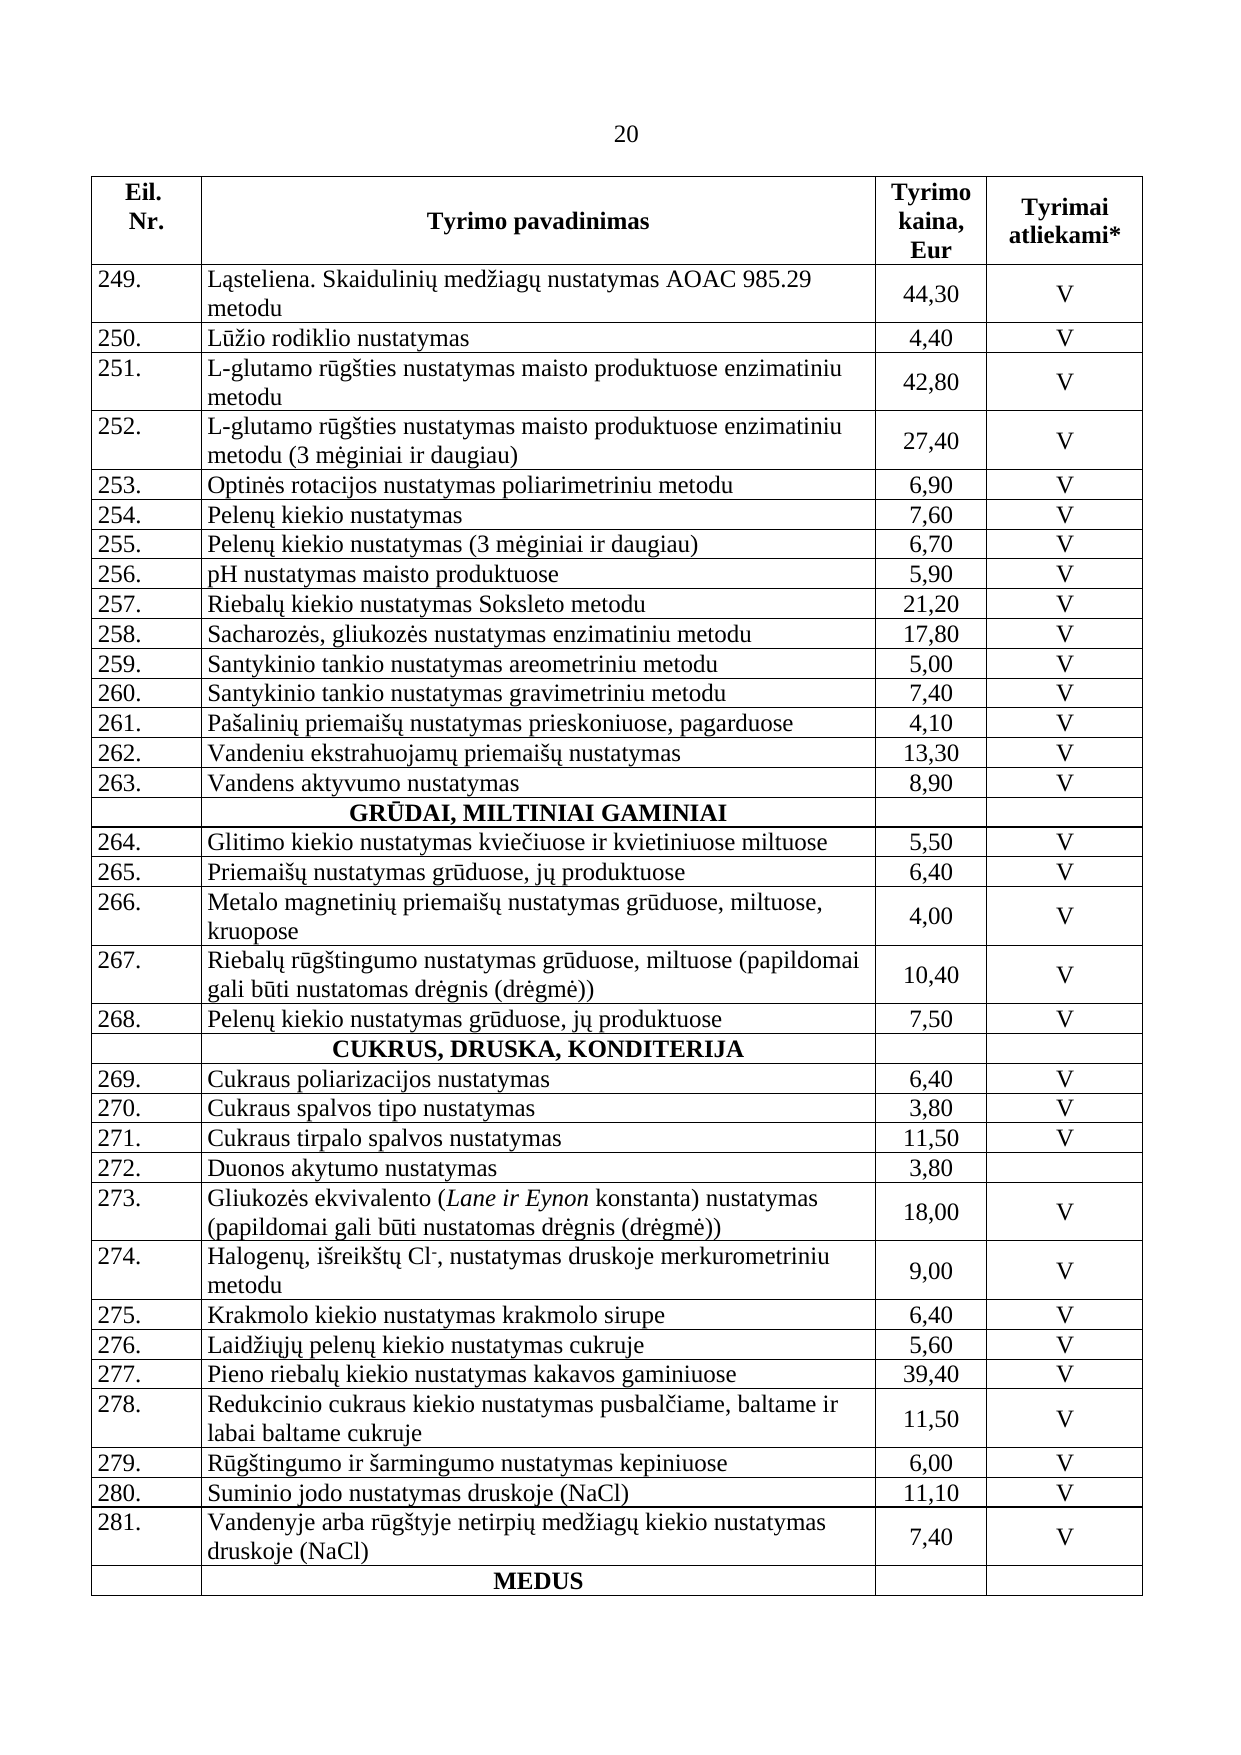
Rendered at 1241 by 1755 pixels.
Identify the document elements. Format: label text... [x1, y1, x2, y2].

table_cell 5,60 [876, 1330, 986, 1358]
table_cell 10,40 [876, 946, 986, 1003]
table_cell Cukraus tirpalo spalvos nustatymas [202, 1123, 875, 1152]
table_cell [987, 798, 1142, 826]
table_cell V [987, 946, 1142, 1003]
table_cell Cukrus, Druska, Konditerija [202, 1034, 875, 1063]
table_cell Lūžio rodiklio nustatymas [202, 323, 875, 352]
table_cell Pelenų kiekio nustatymas grūduose, jų produktuose [202, 1004, 875, 1033]
table_cell 7,60 [876, 500, 986, 528]
table_cell 270. [92, 1094, 201, 1122]
table_cell Vandenyje arba rūgštyje netirpių medžiagų kiekio nustatymas druskoje (NaCl) [202, 1508, 875, 1565]
table_cell V [987, 1478, 1142, 1506]
table_cell V [987, 1330, 1142, 1358]
table_cell 18,00 [876, 1183, 986, 1240]
table_cell 280. [92, 1478, 201, 1506]
table_cell [987, 1153, 1142, 1182]
table_cell 273. [92, 1183, 201, 1240]
table_cell Cukraus spalvos tipo nustatymas [202, 1094, 875, 1122]
table_cell 279. [92, 1448, 201, 1477]
table_cell V [987, 649, 1142, 677]
table_cell Metalo magnetinių priemaišų nustatymas grūduose, miltuose, kruopose [202, 887, 875, 944]
table_cell V [987, 1004, 1142, 1033]
table_cell 281. [92, 1508, 201, 1565]
table_cell V [987, 1241, 1142, 1299]
table_cell Cukraus poliarizacijos nustatymas [202, 1064, 875, 1092]
table_cell V [987, 619, 1142, 648]
table_cell Vandens aktyvumo nustatymas [202, 768, 875, 797]
table_cell Riebalų kiekio nustatymas Soksleto metodu [202, 589, 875, 618]
table_cell V [987, 470, 1142, 499]
table_cell 8,90 [876, 768, 986, 797]
table_cell Priemaišų nustatymas grūduose, jų produktuose [202, 857, 875, 886]
table_cell Santykinio tankio nustatymas gravimetriniu metodu [202, 679, 875, 707]
table_cell Gliukozės ekvivalento (Lane ir Eynon konstanta) nustatymas (papildomai gali būti nustatomas drėgnis (drėgmė)) [202, 1183, 875, 1240]
table_cell 6,40 [876, 1064, 986, 1092]
table_cell Ląsteliena. Skaidulinių medžiagų nustatymas AOAC 985.29 metodu [202, 265, 875, 322]
table_cell V [987, 679, 1142, 707]
table_cell 271. [92, 1123, 201, 1152]
table_cell 254. [92, 500, 201, 528]
table_cell 275. [92, 1300, 201, 1329]
table_cell 39,40 [876, 1360, 986, 1388]
table_cell 258. [92, 619, 201, 648]
table_cell V [987, 1508, 1142, 1565]
table_cell 272. [92, 1153, 201, 1182]
table_cell 251. [92, 353, 201, 410]
table_cell 278. [92, 1389, 201, 1447]
table_cell 257. [92, 589, 201, 618]
table_cell 6,40 [876, 857, 986, 886]
table_cell 6,40 [876, 1300, 986, 1329]
table_cell V [987, 1389, 1142, 1447]
table_cell [876, 1566, 986, 1595]
table_cell 9,00 [876, 1241, 986, 1299]
table_cell [987, 1566, 1142, 1595]
table_cell V [987, 828, 1142, 856]
table_cell 4,10 [876, 708, 986, 737]
table_cell 7,40 [876, 679, 986, 707]
table_cell V [987, 1360, 1142, 1388]
table_cell 266. [92, 887, 201, 944]
table_cell V [987, 708, 1142, 737]
table_cell V [987, 559, 1142, 588]
table_cell [876, 1034, 986, 1063]
table_cell V [987, 530, 1142, 558]
table_cell V [987, 768, 1142, 797]
table_cell [92, 1566, 201, 1595]
table_cell V [987, 353, 1142, 410]
table_cell 253. [92, 470, 201, 499]
table_cell Rūgštingumo ir šarmingumo nustatymas kepiniuose [202, 1448, 875, 1477]
table_cell 17,80 [876, 619, 986, 648]
table_cell 3,80 [876, 1094, 986, 1122]
table_cell Duonos akytumo nustatymas [202, 1153, 875, 1182]
table_cell [987, 1034, 1142, 1063]
table_cell 7,50 [876, 1004, 986, 1033]
table_cell pH nustatymas maisto produktuose [202, 559, 875, 588]
table_cell 277. [92, 1360, 201, 1388]
table_cell 5,00 [876, 649, 986, 677]
table_cell 3,80 [876, 1153, 986, 1182]
table_cell Pelenų kiekio nustatymas [202, 500, 875, 528]
table_cell 7,40 [876, 1508, 986, 1565]
table_cell Riebalų rūgštingumo nustatymas grūduose, miltuose (papildomai gali būti nustatomas drėgnis (drėgmė)) [202, 946, 875, 1003]
table_cell 4,00 [876, 887, 986, 944]
table_cell Laidžiųjų pelenų kiekio nustatymas cukruje [202, 1330, 875, 1358]
table_cell Halogenų, išreikštų Cl-, nustatymas druskoje merkurometriniu metodu [202, 1241, 875, 1299]
table_cell V [987, 411, 1142, 469]
table_header Eil. Nr. [92, 177, 201, 263]
table_cell [92, 798, 201, 826]
table_cell V [987, 500, 1142, 528]
table_cell L-glutamo rūgšties nustatymas maisto produktuose enzimatiniu metodu (3 mėginiai ir daugiau) [202, 411, 875, 469]
table_cell 276. [92, 1330, 201, 1358]
table_cell 5,50 [876, 828, 986, 856]
table_cell 44,30 [876, 265, 986, 322]
table_cell V [987, 857, 1142, 886]
table_cell Optinės rotacijos nustatymas poliarimetriniu metodu [202, 470, 875, 499]
table_cell 264. [92, 828, 201, 856]
table_cell 252. [92, 411, 201, 469]
table_header Tyrimai atliekami* [987, 177, 1142, 263]
table_cell 11,10 [876, 1478, 986, 1506]
table_cell 267. [92, 946, 201, 1003]
table_cell 265. [92, 857, 201, 886]
table_cell 259. [92, 649, 201, 677]
table_cell V [987, 887, 1142, 944]
table_cell V [987, 1123, 1142, 1152]
table_cell 13,30 [876, 738, 986, 767]
table_cell 6,70 [876, 530, 986, 558]
table_cell Krakmolo kiekio nustatymas krakmolo sirupe [202, 1300, 875, 1329]
table_cell 261. [92, 708, 201, 737]
table_cell L-glutamo rūgšties nustatymas maisto produktuose enzimatiniu metodu [202, 353, 875, 410]
table_cell V [987, 589, 1142, 618]
table_header Tyrimo pavadinimas [202, 177, 875, 263]
table_cell V [987, 1300, 1142, 1329]
table_cell 263. [92, 768, 201, 797]
table_cell [92, 1034, 201, 1063]
table_cell 11,50 [876, 1389, 986, 1447]
table_cell 42,80 [876, 353, 986, 410]
table_cell 268. [92, 1004, 201, 1033]
table_cell V [987, 1183, 1142, 1240]
table_cell Pelenų kiekio nustatymas (3 mėginiai ir daugiau) [202, 530, 875, 558]
table_cell V [987, 738, 1142, 767]
table_cell Vandeniu ekstrahuojamų priemaišų nustatymas [202, 738, 875, 767]
table_cell Pieno riebalų kiekio nustatymas kakavos gaminiuose [202, 1360, 875, 1388]
table_cell 262. [92, 738, 201, 767]
table_cell 6,90 [876, 470, 986, 499]
table_cell Santykinio tankio nustatymas areometriniu metodu [202, 649, 875, 677]
table_cell Sacharozės, gliukozės nustatymas enzimatiniu metodu [202, 619, 875, 648]
table_cell Glitimo kiekio nustatymas kviečiuose ir kvietiniuose miltuose [202, 828, 875, 856]
table_cell 11,50 [876, 1123, 986, 1152]
table_cell V [987, 1094, 1142, 1122]
table_cell V [987, 1064, 1142, 1092]
table_cell 249. [92, 265, 201, 322]
table_cell Grūdai, Miltiniai gaminiai [202, 798, 875, 826]
table_cell 5,90 [876, 559, 986, 588]
table_cell 255. [92, 530, 201, 558]
table_cell [876, 798, 986, 826]
table_cell 27,40 [876, 411, 986, 469]
table_cell 250. [92, 323, 201, 352]
table_cell V [987, 1448, 1142, 1477]
table_cell V [987, 323, 1142, 352]
table_cell 260. [92, 679, 201, 707]
table_cell 4,40 [876, 323, 986, 352]
table_cell MEDUS [202, 1566, 875, 1595]
table_cell 21,20 [876, 589, 986, 618]
table_cell 274. [92, 1241, 201, 1299]
table_cell 256. [92, 559, 201, 588]
table_cell V [987, 265, 1142, 322]
table_cell Pašalinių priemaišų nustatymas prieskoniuose, pagarduose [202, 708, 875, 737]
table_cell Suminio jodo nustatymas druskoje (NaCl) [202, 1478, 875, 1506]
table_cell Redukcinio cukraus kiekio nustatymas pusbalčiame, baltame ir labai baltame cukruje [202, 1389, 875, 1447]
table_header Tyrimo kaina, Eur [876, 177, 986, 263]
table_cell 269. [92, 1064, 201, 1092]
table_cell 6,00 [876, 1448, 986, 1477]
